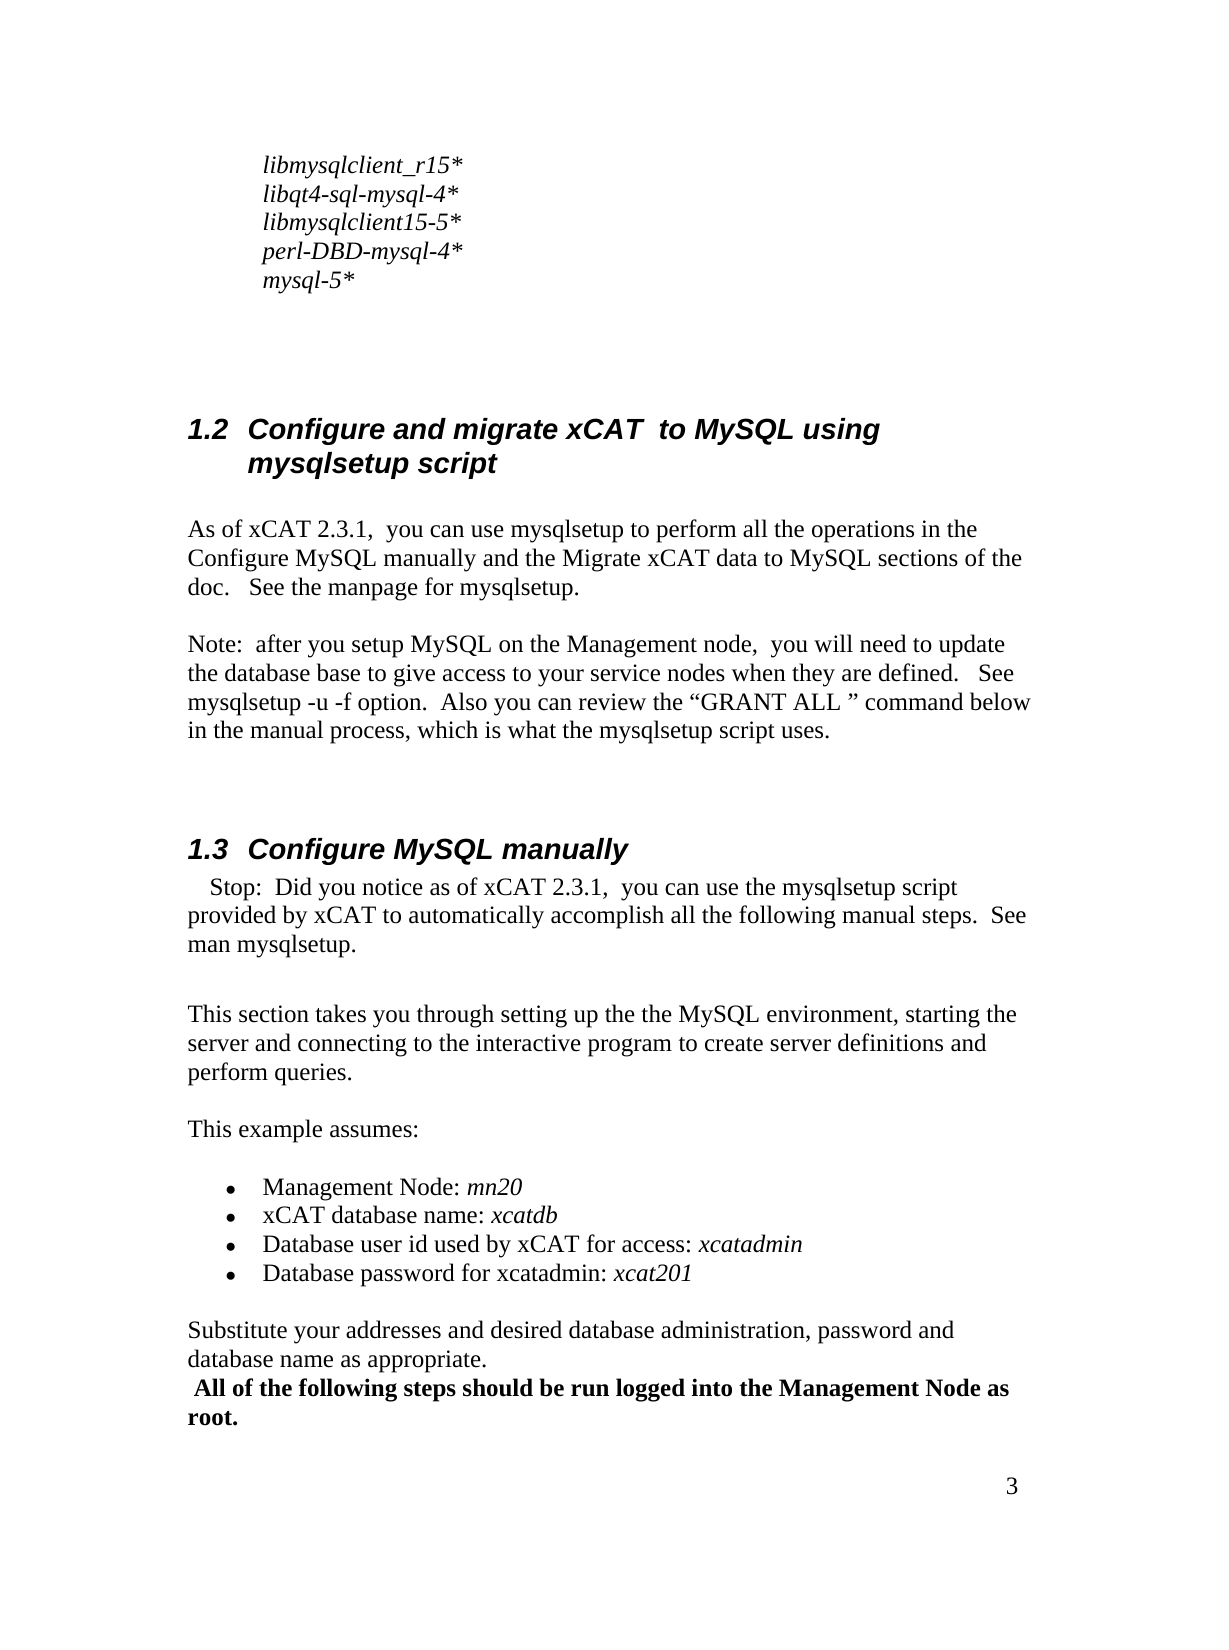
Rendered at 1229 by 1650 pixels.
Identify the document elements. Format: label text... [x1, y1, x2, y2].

text perl-DBD-mysql-4* [262, 236, 1041, 265]
list xCAT database name: xcatdb [225, 1200, 1041, 1229]
subtitle Configure MySQL manually [187, 832, 1041, 865]
text Substitute your addresses and desired database administration, password and database name as appropriate. [187, 1315, 1041, 1373]
subtitle Configure and migrate xCAT to MySQL using mysqlsetup script [187, 412, 1041, 479]
text libmysqlclient15-5* [262, 207, 1041, 236]
text libmysqlclient_r15* [187, 150, 1041, 179]
text libqt4-sql-mysql-4* [262, 179, 1041, 207]
list Database password for xcatadmin: xcat201 [225, 1258, 1041, 1287]
list Database user id used by xCAT for access: xcatadmin [225, 1229, 1041, 1258]
text As of xCAT 2.3.1, you can use mysqlsetup to perform all the operations in the Configure MySQL manually and the Migrate xCAT data to MySQL sections of the doc. See the manpage for mysqlsetup. [187, 514, 1041, 601]
text This example assumes: [187, 1114, 1041, 1143]
text This section takes you through setting up the the MySQL environment, starting the server and connecting to the interactive program to create server definitions and perform queries. [187, 999, 1041, 1085]
text All of the following steps should be run logged into the Management Node as root. [187, 1373, 1041, 1430]
text Stop: Did you notice as of xCAT 2.3.1, you can use the mysqlsetup script provided by xCAT to automatically accomplish all the following manual steps. See man mysqlsetup. [187, 872, 1041, 958]
text Note: after you setup MySQL on the Management node, you will need to update the database base to give access to your service nodes when they are defined. See mysqlsetup -u -f option. Also you can review the “GRANT ALL ” command below in the manual process, which is what the mysqlsetup script uses. [187, 629, 1041, 744]
list Management Node: mn20 [225, 1172, 1041, 1200]
text mysql-5* [262, 265, 1041, 294]
